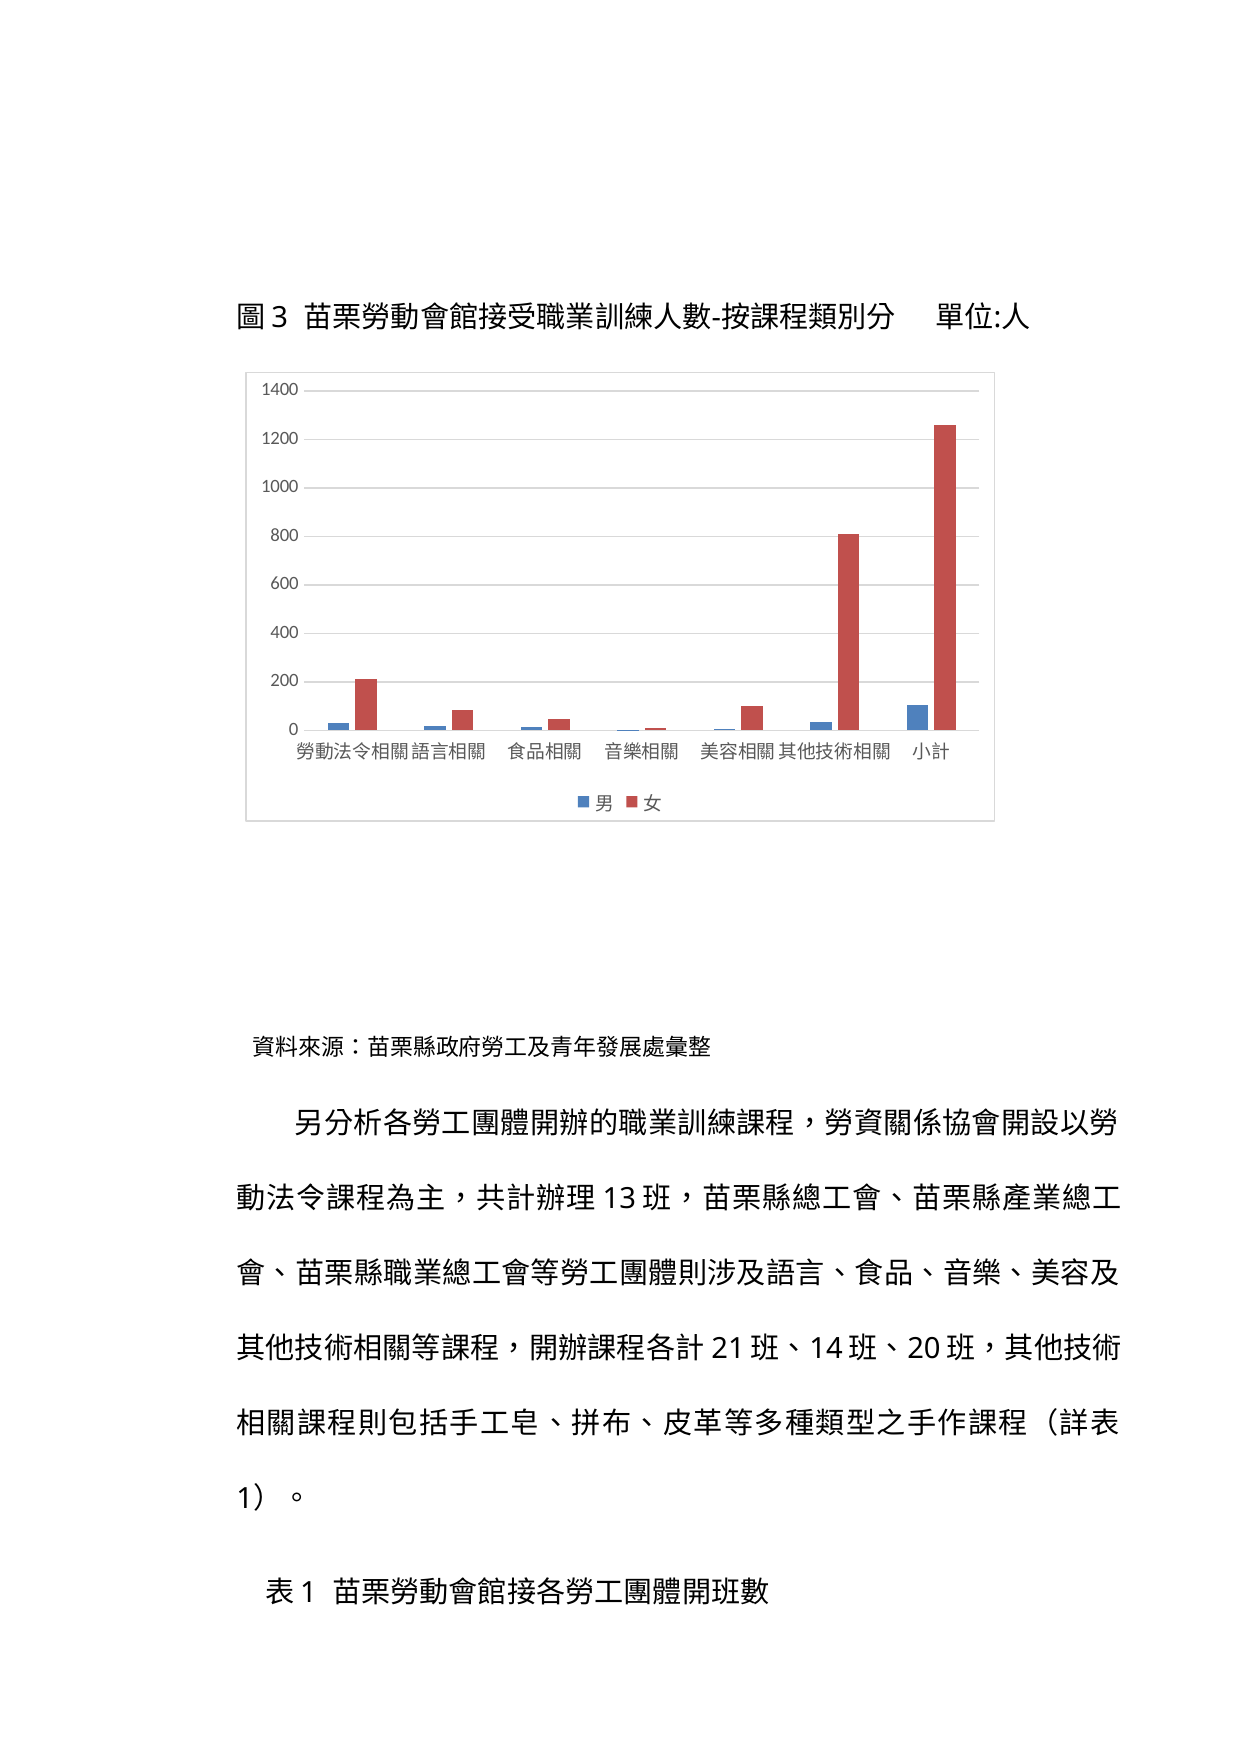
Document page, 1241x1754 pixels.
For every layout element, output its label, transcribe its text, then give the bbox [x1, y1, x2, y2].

text 資料來源：苗栗縣政府勞工及青年發展處彙整 [207, 1027, 1122, 1064]
text 另分析各勞工團體開辦的職業訓練課程，勞資關係協會開設以勞動法令課程為主，共計辦理13班，苗栗縣總工會、苗栗縣產業總工會、苗栗縣職業總工會等勞工團體則涉及語言、食品、音樂、美容及其他技術相關等課程，開辦課程各計21班、14班、20班，其他技術相關課程則包括手工皂、拼布、皮革等多種類型之手作課程（詳表1）。 [236, 1083, 1122, 1533]
text 表1 苗栗勞動會館接各勞工團體開班數 [207, 1552, 1122, 1627]
text 圖3 苗栗勞動會館接受職業訓練人數-按課程類別分 單位:人 [236, 277, 1122, 352]
